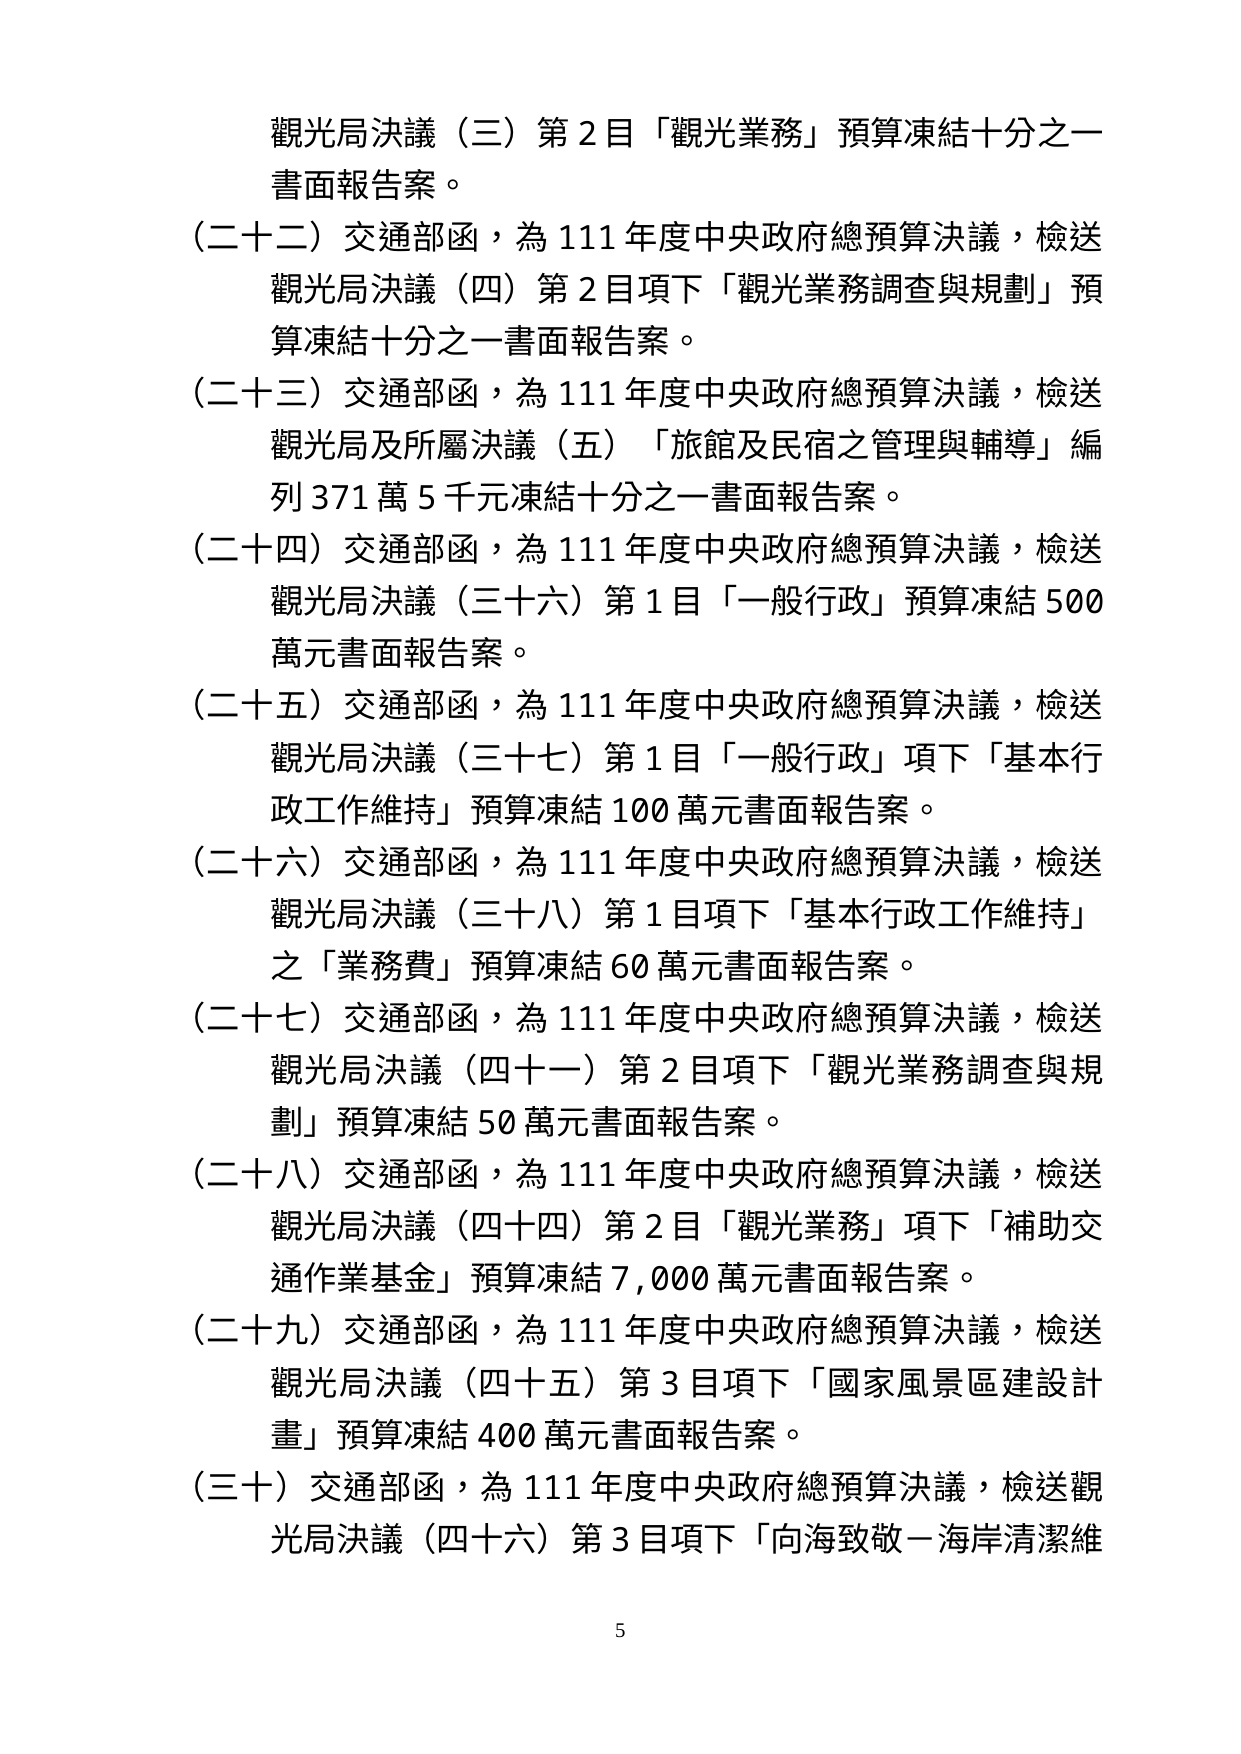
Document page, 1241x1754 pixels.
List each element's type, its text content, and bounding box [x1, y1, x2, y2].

text 觀光局決議（三）第2目「觀光業務」預算凍結十分之一書面報告案。 [172, 103, 1104, 207]
text （二十八）交通部函，為111年度中央政府總預算決議，檢送觀光局決議（四十四）第2目「觀光業務」項下「補助交通作業基金」預算凍結7,000萬元書面報告案。 [172, 1145, 1104, 1301]
text （二十九）交通部函，為111年度中央政府總預算決議，檢送觀光局決議（四十五）第3目項下「國家風景區建設計畫」預算凍結400萬元書面報告案。 [172, 1301, 1104, 1457]
text （二十三）交通部函，為111年度中央政府總預算決議，檢送觀光局及所屬決議（五）「旅館及民宿之管理與輔導」編列371萬5千元凍結十分之一書面報告案。 [172, 364, 1104, 520]
text （二十四）交通部函，為111年度中央政府總預算決議，檢送觀光局決議（三十六）第1目「一般行政」預算凍結500萬元書面報告案。 [172, 520, 1104, 676]
text （二十七）交通部函，為111年度中央政府總預算決議，檢送觀光局決議（四十一）第2目項下「觀光業務調查與規劃」預算凍結50萬元書面報告案。 [172, 989, 1104, 1145]
text （二十六）交通部函，為111年度中央政府總預算決議，檢送觀光局決議（三十八）第1目項下「基本行政工作維持」之「業務費」預算凍結60萬元書面報告案。 [172, 832, 1104, 989]
text （三十）交通部函，為111年度中央政府總預算決議，檢送觀光局決議（四十六）第3目項下「向海致敬－海岸清潔維 [172, 1457, 1104, 1562]
text （二十五）交通部函，為111年度中央政府總預算決議，檢送觀光局決議（三十七）第1目「一般行政」項下「基本行政工作維持」預算凍結100萬元書面報告案。 [172, 676, 1104, 832]
text （二十二）交通部函，為111年度中央政府總預算決議，檢送觀光局決議（四）第2目項下「觀光業務調查與規劃」預算凍結十分之一書面報告案。 [172, 207, 1104, 364]
